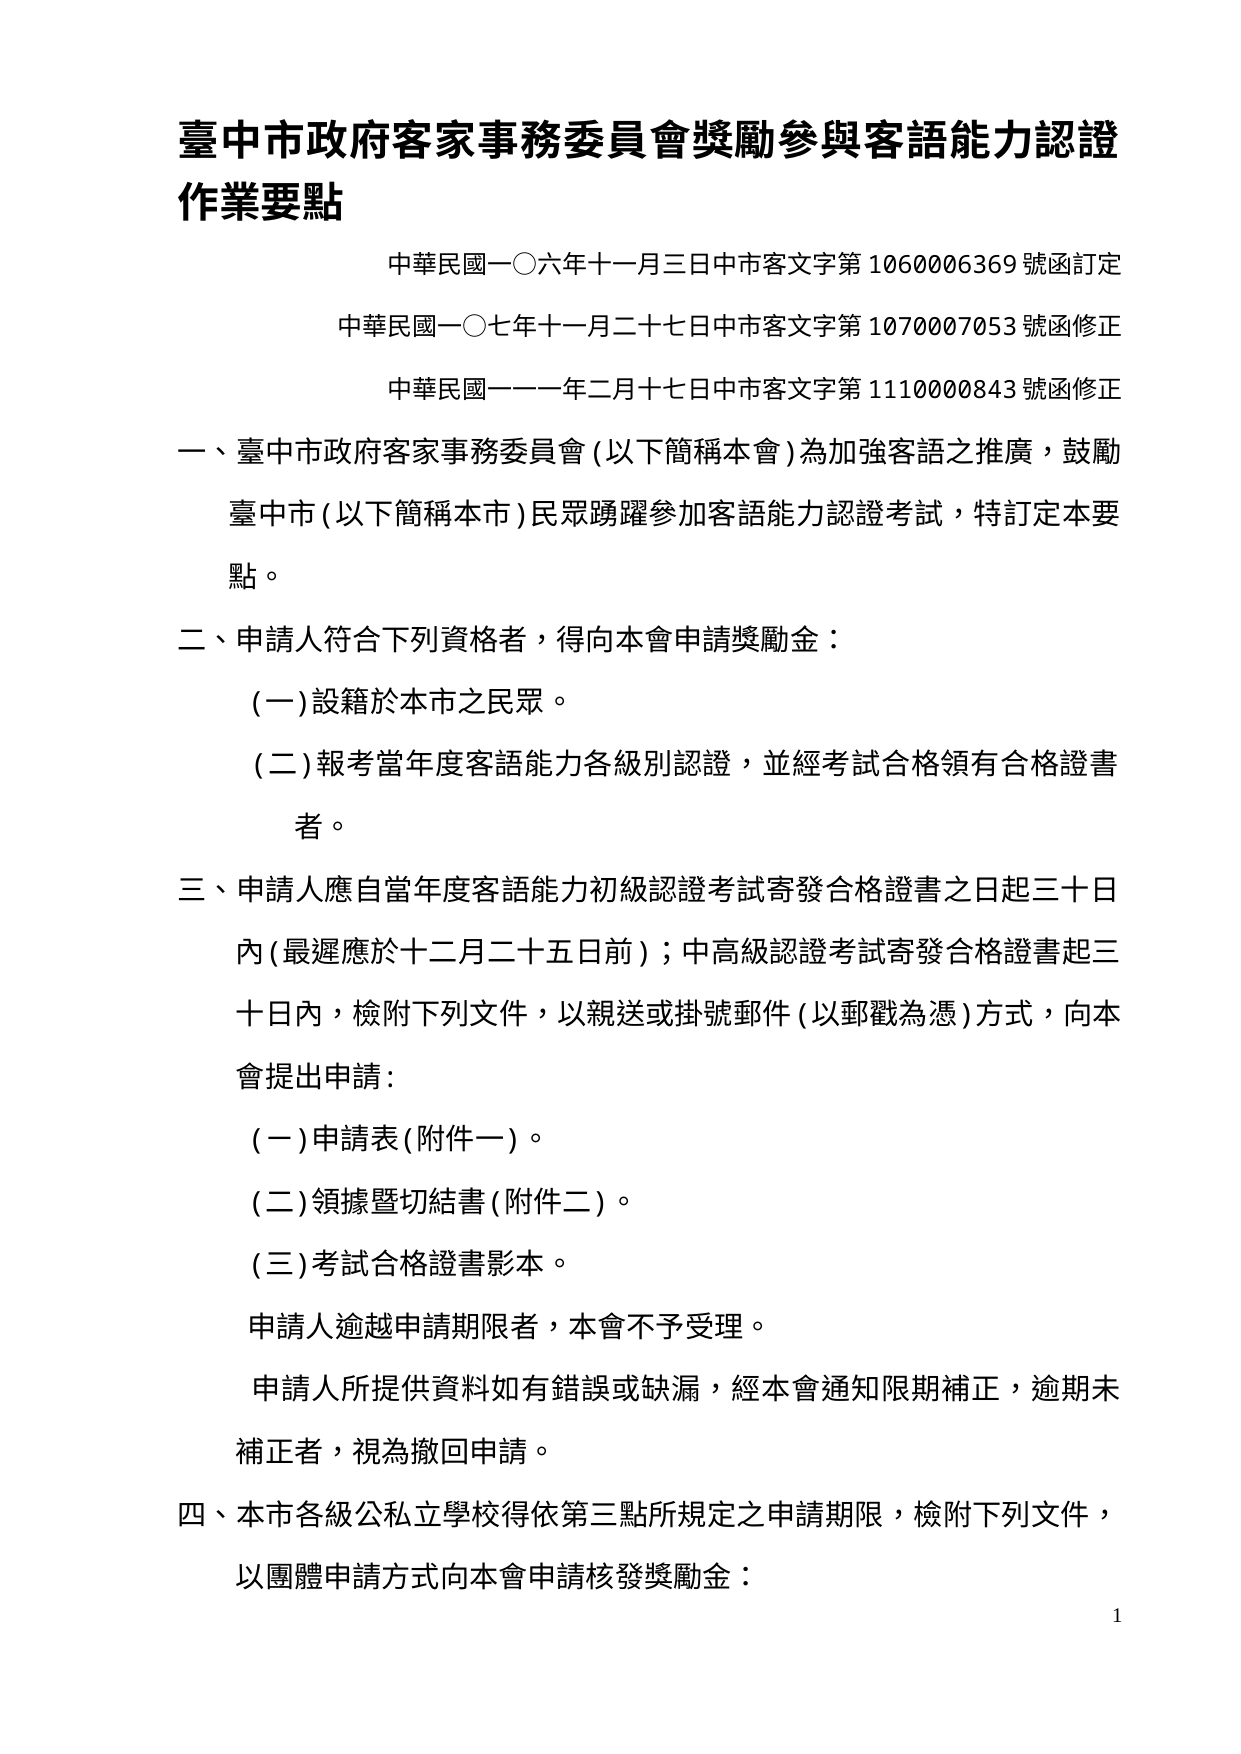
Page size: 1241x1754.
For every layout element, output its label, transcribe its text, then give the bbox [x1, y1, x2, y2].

text 中華民國一○七年十一月二十七日中市客文字第1070007053號函修正 [177, 283, 1122, 346]
text 四、本市各級公私立學校得依第三點所規定之申請期限，檢附下列文件，以團體申請方式向本會申請核發獎勵金： [177, 1471, 1122, 1596]
text 臺中市政府客家事務委員會獎勵參與客語能力認證作業要點 [177, 96, 1122, 221]
text (一)設籍於本市之民眾。 [177, 658, 1122, 721]
text 三、申請人應自當年度客語能力初級認證考試寄發合格證書之日起三十日內(最遲應於十二月二十五日前)；中高級認證考試寄發合格證書起三十日內，檢附下列文件，以親送或掛號郵件(以郵戳為憑)方式，向本會提出申請: [177, 846, 1122, 1096]
text 二、申請人符合下列資格者，得向本會申請獎勵金： [177, 596, 1122, 658]
text (二)報考當年度客語能力各級別認證，並經考試合格領有合格證書者。 [177, 721, 1122, 846]
text (ㄧ)申請表(附件一)。 [177, 1096, 1122, 1158]
text (三)考試合格證書影本。 [177, 1221, 1122, 1283]
text 申請人所提供資料如有錯誤或缺漏，經本會通知限期補正，逾期未補正者，視為撤回申請。 [177, 1346, 1122, 1471]
text 申請人逾越申請期限者，本會不予受理。 [177, 1283, 1122, 1346]
text 中華民國一○六年十一月三日中市客文字第1060006369號函訂定 [177, 221, 1122, 283]
text 中華民國一一一年二月十七日中市客文字第1110000843號函修正 [177, 346, 1122, 408]
text 一、臺中市政府客家事務委員會(以下簡稱本會)為加強客語之推廣，鼓勵臺中市(以下簡稱本市)民眾踴躍參加客語能力認證考試，特訂定本要點。 [177, 408, 1122, 596]
text (二)領據暨切結書(附件二)。 [177, 1158, 1122, 1221]
